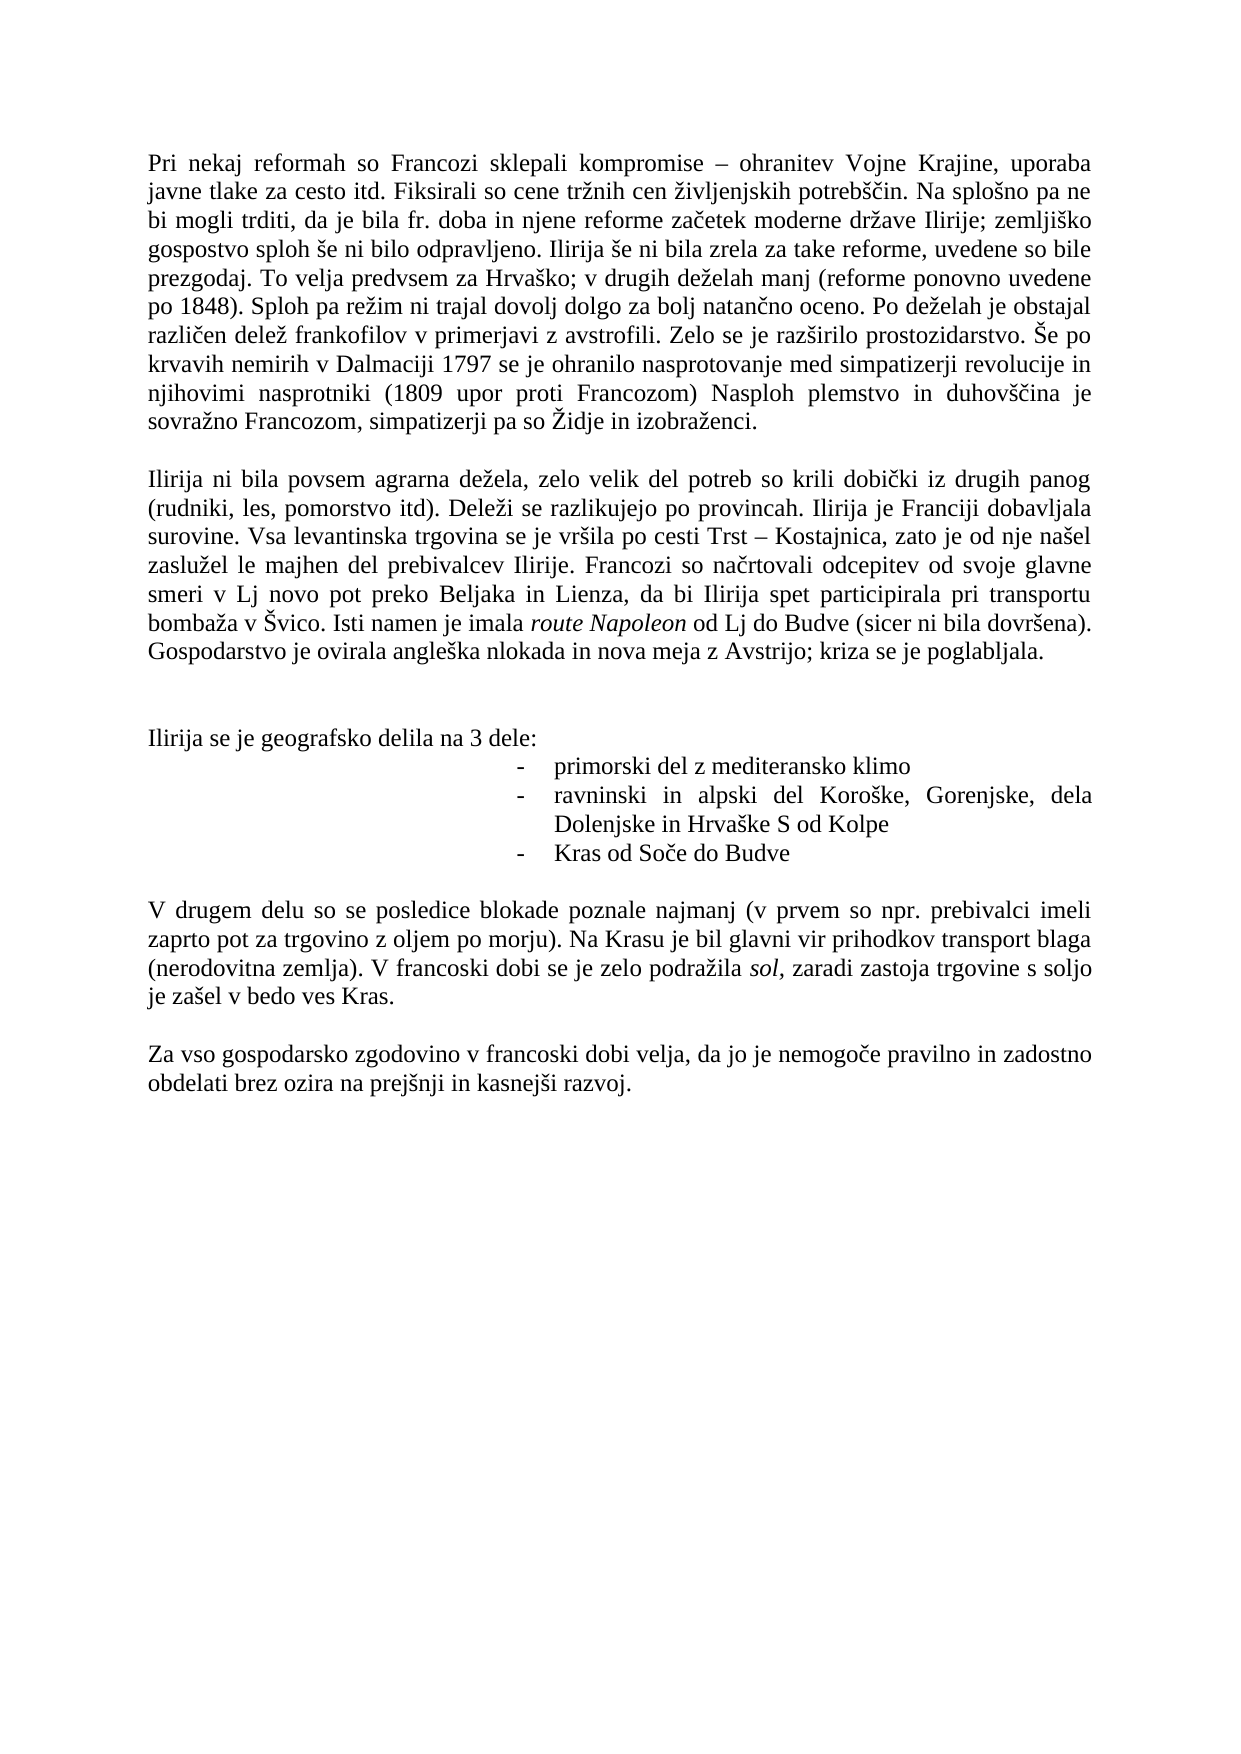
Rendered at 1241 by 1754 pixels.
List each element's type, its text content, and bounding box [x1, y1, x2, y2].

text Pri nekaj reformah so Francozi sklepali kompromise – ohranitev Vojne Krajine, uporaba javne tlake za cesto itd. Fiksirali so cene tržnih cen življenjskih potrebščin. Na splošno pa ne bi mogli trditi, da je bila fr. doba in njene reforme začetek moderne države Ilirije; zemljiško gospostvo sploh še ni bilo odpravljeno. Ilirija še ni bila zrela za take reforme, uvedene so bile prezgodaj. To velja predvsem za Hrvaško; v drugih deželah manj (reforme ponovno uvedene po 1848). Sploh pa režim ni trajal dovolj dolgo za bolj natančno oceno. Po deželah je obstajal različen delež frankofilov v primerjavi z avstrofili. Zelo se je razširilo prostozidarstvo. Še po krvavih nemirih v Dalmaciji 1797 se je ohranilo nasprotovanje med simpatizerji revolucije in njihovimi nasprotniki (1809 upor proti Francozom) Nasploh plemstvo in duhovščina je sovražno Francozom, simpatizerji pa so Židje in izobraženci. [148, 148, 1093, 435]
text V drugem delu so se posledice blokade poznale najmanj (v prvem so npr. prebivalci imeli zaprto pot za trgovino z oljem po morju). Na Krasu je bil glavni vir prihodkov transport blaga (nerodovitna zemlja). V francoski dobi se je zelo podražila sol, zaradi zastoja trgovine s soljo je zašel v bedo ves Kras. [148, 895, 1093, 1010]
list primorski del z mediteransko klimo [516, 751, 1093, 780]
text Ilirija se je geografsko delila na 3 dele: [148, 723, 1093, 751]
text Za vso gospodarsko zgodovino v francoski dobi velja, da jo je nemogoče pravilno in zadostno obdelati brez ozira na prejšnji in kasnejši razvoj. [148, 1039, 1093, 1096]
list ravninski in alpski del Koroške, Gorenjske, dela Dolenjske in Hrvaške S od Kolpe [516, 780, 1093, 838]
text Ilirija ni bila povsem agrarna dežela, zelo velik del potreb so krili dobički iz drugih panog (rudniki, les, pomorstvo itd). Deleži se razlikujejo po provincah. Ilirija je Franciji dobavljala surovine. Vsa levantinska trgovina se je vršila po cesti Trst – Kostajnica, zato je od nje našel zaslužel le majhen del prebivalcev Ilirije. Francozi so načrtovali odcepitev od svoje glavne smeri v Lj novo pot preko Beljaka in Lienza, da bi Ilirija spet participirala pri transportu bombaža v Švico. Isti namen je imala route Napoleon od Lj do Budve (sicer ni bila dovršena). Gospodarstvo je ovirala angleška nlokada in nova meja z Avstrijo; kriza se je poglabljala. [148, 464, 1093, 665]
list Kras od Soče do Budve [516, 838, 1093, 866]
